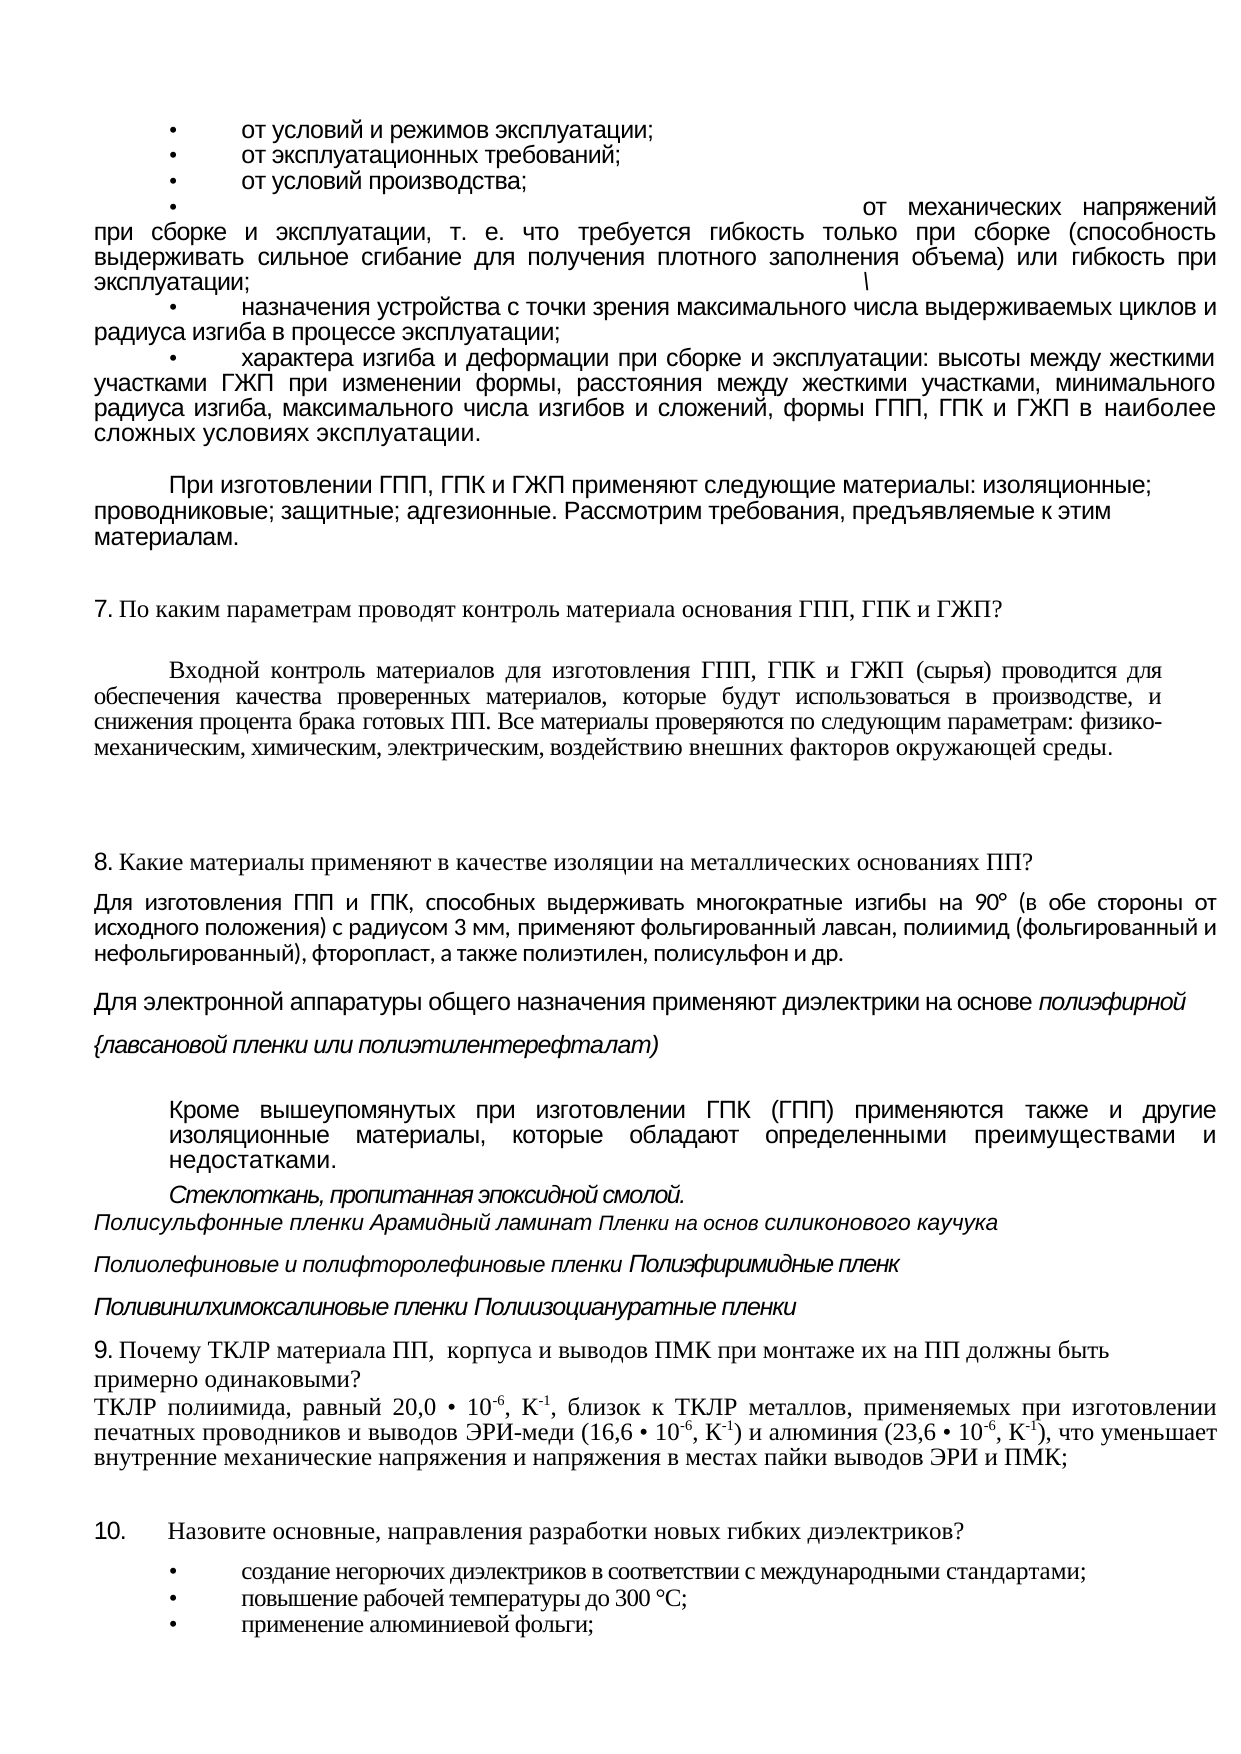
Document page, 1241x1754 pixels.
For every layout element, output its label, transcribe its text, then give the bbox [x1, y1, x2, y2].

list от условий и режимов эксплуатации; [94, 118, 1219, 143]
text Входной контроль материалов для изготовления ГПП, ГПК и ГЖП (сырья) проводится для обеспечения качества проверенных материалов, которые будут использоваться в производстве, и снижения процента брака готовых ПП. Все материалы проверяются по следующим параметрам: физико-механическим, химическим, электрическим, воздействию внешних факторов окружающей среды. [94, 658, 1162, 760]
list Почему ТКЛР материала ПП, корпуса и выводов ПМК при монтаже их на ПП должны быть примерно одинаковыми? [94, 1335, 1183, 1393]
list повышение рабочей температуры до 300 °С; [94, 1586, 1219, 1611]
text Для электронной аппаратуры общего назначения применяют диэлектрики на основе полиэфирной {лавсановой пленки или полиэтилентерефталат) [94, 987, 1219, 1059]
text При изготовлении ГПП, ГПК и ГЖП применяют следующие материалы: изоляционные; проводниковые; защитные; адгезионные. Рассмотрим требования, предъявляемые к этим материалам. [94, 473, 1173, 551]
text Кроме вышеупомянутых при изготовлении ГПК (ГПП) применяются также и другие изоляционные материалы, которые обладают определенными преимуществами и недостатками. [169, 1098, 1217, 1173]
text Полисульфонные пленки Арамидный ламинат Пленки на основ силиконового каучука Полиолефиновые и полифторолефиновые пленки Полиэфиримидные пленк Поливинилхимоксалиновые пленки Полиизоциануратные пленки [94, 1208, 1183, 1321]
list от механических напряжений при сборке и эксплуатации, т. е. что требуется гибкость только при сборке (способность выдерживать сильное сгибание для получения плотного заполнения объема) или гибкость при эксплуатации; \ [94, 195, 1217, 295]
list Какие материалы применяют в качестве изоляции на металлических основаниях ПП? [94, 847, 1183, 875]
list Назовите основные, направления разработки новых гибких диэлектриков? [94, 1516, 1219, 1545]
list По каким параметрам проводят контроль материала основания ГПП, ГПК и ГЖП? [94, 594, 1219, 623]
list от условий производства; [94, 170, 1219, 195]
list создание негорючих диэлектриков в соответствии с международными стандартами; [94, 1559, 1218, 1585]
text Стеклоткань, пропитанная эпоксидной смолой. [169, 1182, 955, 1208]
text ТКЛР полиимида, равный 20,0 • 10-6, К-1, близок к ТКЛР металлов, применяемых при изготовлении печатных проводников и выводов ЭРИ-меди (16,6 • 10-6, К-1) и алюминия (23,6 • 10-6, К-1), что уменьшает внутренние механические напряжения и напряжения в местах пайки выводов ЭРИ и ПМК; [94, 1395, 1217, 1470]
list характера изгиба и деформации при сборке и эксплуатации: высоты между жесткими участками ГЖП при изменении формы, расстояния между жесткими участками, минимального радиуса изгиба, максимального числа изгибов и сложений, формы ГПП, ГПК и ГЖП в наиболее сложных условиях эксплуатации. [94, 346, 1216, 446]
list назначения устройства с точки зрения максимального числа выдерживаемых циклов и радиуса изгиба в процессе эксплуатации; [94, 296, 1217, 346]
text Для изготовления ГПП и ГПК, способных выдерживать многократные изгибы на 90° (в обе стороны от исходного положения) с радиусом 3 мм, применяют фольгированный лавсан, полиимид (фольгированный и нефольгированный), фторопласт, а также полиэтилен, полисульфон и др. [94, 890, 1218, 966]
list применение алюминиевой фольги; [94, 1612, 1219, 1637]
list от эксплуатационных требований; [94, 144, 1219, 169]
